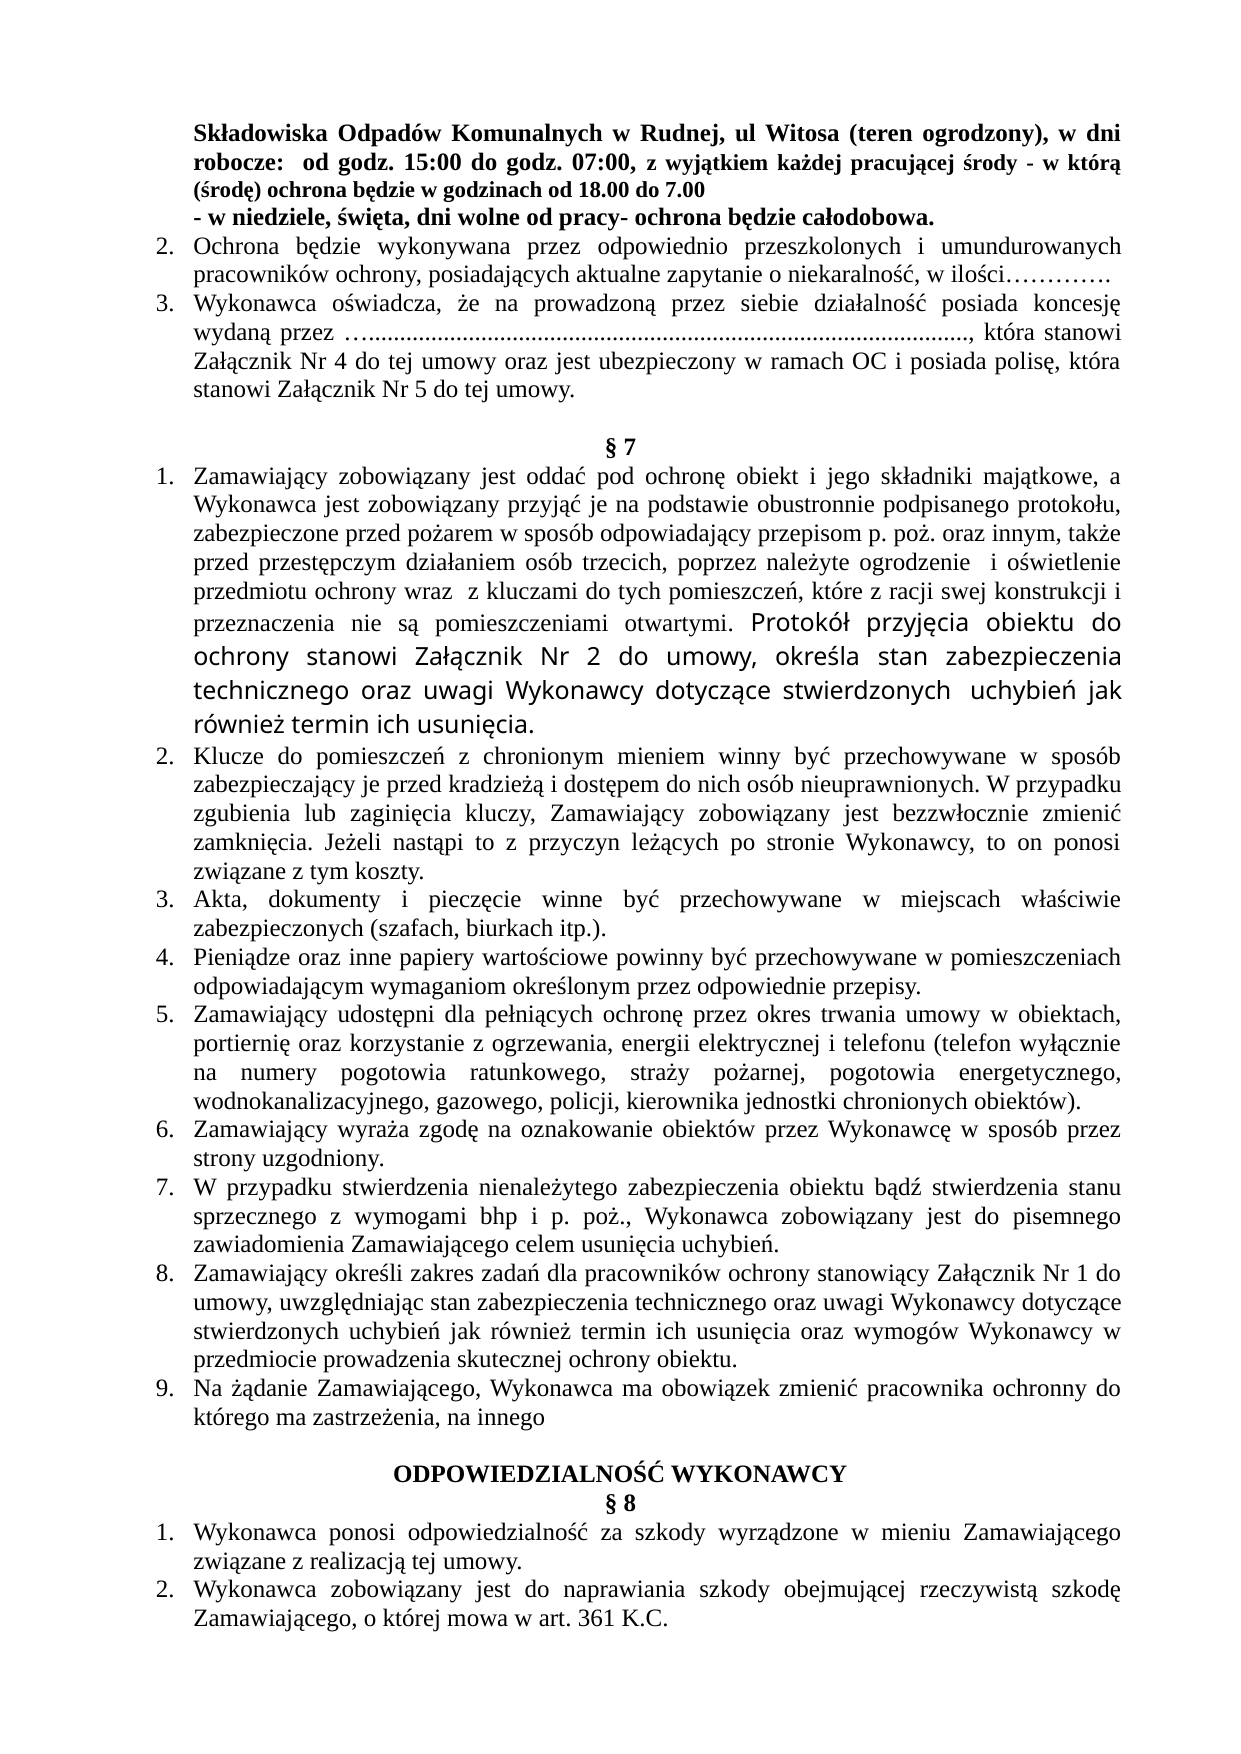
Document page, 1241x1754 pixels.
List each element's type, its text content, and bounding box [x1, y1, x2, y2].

list Wykonawca ponosi odpowiedzialność za szkody wyrządzone w mieniu Zamawiającego związane z realizacją tej umowy. [156, 1517, 1122, 1574]
text § 7 [118, 432, 1122, 461]
text ODPOWIEDZIALNOŚĆ WYKONAWCY [118, 1459, 1122, 1488]
list Pieniądze oraz inne papiery wartościowe powinny być przechowywane w pomieszczeniach odpowiadającym wymaganiom określonym przez odpowiednie przepisy. [156, 942, 1122, 999]
text § 8 [118, 1488, 1122, 1517]
list Zamawiający zobowiązany jest oddać pod ochronę obiekt i jego składniki majątkowe, a Wykonawca jest zobowiązany przyjąć je na podstawie obustronnie podpisanego protokołu, zabezpieczone przed pożarem w sposób odpowiadający przepisom p. poż. oraz innym, także przed przestępczym działaniem osób trzecich, poprzez należyte ogrodzenie i oświetlenie przedmiotu ochrony wraz z kluczami do tych pomieszczeń, które z racji swej konstrukcji i przeznaczenia nie są pomieszczeniami otwartymi. Protokół przyjęcia obiektu do ochrony stanowi Załącznik Nr 2 do umowy, określa stan zabezpieczenia technicznego oraz uwagi Wykonawcy dotyczące stwierdzonych uchybień jak również termin ich usunięcia. [156, 461, 1122, 741]
list Zamawiający udostępni dla pełniących ochronę przez okres trwania umowy w obiektach, portiernię oraz korzystanie z ogrzewania, energii elektrycznej i telefonu (telefon wyłącznie na numery pogotowia ratunkowego, straży pożarnej, pogotowia energetycznego, wodnokanalizacyjnego, gazowego, policji, kierownika jednostki chronionych obiektów). [156, 999, 1122, 1114]
list Zamawiający wyraża zgodę na oznakowanie obiektów przez Wykonawcę w sposób przez strony uzgodniony. [156, 1114, 1122, 1172]
list Wykonawca zobowiązany jest do naprawiania szkody obejmującej rzeczywistą szkodę Zamawiającego, o której mowa w art. 361 K.C. [156, 1574, 1122, 1632]
list Akta, dokumenty i pieczęcie winne być przechowywane w miejscach właściwie zabezpieczonych (szafach, biurkach itp.). [156, 884, 1122, 942]
text - w niedziele, święta, dni wolne od pracy- ochrona będzie całodobowa. [118, 202, 1122, 231]
list Klucze do pomieszczeń z chronionym mieniem winny być przechowywane w sposób zabezpieczający je przed kradzieżą i dostępem do nich osób nieuprawnionych. W przypadku zgubienia lub zaginięcia kluczy, Zamawiający zobowiązany jest bezzwłocznie zmienić zamknięcia. Jeżeli nastąpi to z przyczyn leżących po stronie Wykonawcy, to on ponosi związane z tym koszty. [156, 741, 1122, 884]
list Wykonawca oświadcza, że na prowadzoną przez siebie działalność posiada koncesję wydaną przez …................................................................................................, która stanowi Załącznik Nr 4 do tej umowy oraz jest ubezpieczony w ramach OC i posiada polisę, która stanowi Załącznik Nr 5 do tej umowy. [156, 288, 1122, 403]
list Na żądanie Zamawiającego, Wykonawca ma obowiązek zmienić pracownika ochronny do którego ma zastrzeżenia, na innego [156, 1373, 1122, 1431]
list Zamawiający określi zakres zadań dla pracowników ochrony stanowiący Załącznik Nr 1 do umowy, uwzględniając stan zabezpieczenia technicznego oraz uwagi Wykonawcy dotyczące stwierdzonych uchybień jak również termin ich usunięcia oraz wymogów Wykonawcy w przedmiocie prowadzenia skutecznej ochrony obiektu. [156, 1258, 1122, 1373]
list W przypadku stwierdzenia nienależytego zabezpieczenia obiektu bądź stwierdzenia stanu sprzecznego z wymogami bhp i p. poż., Wykonawca zobowiązany jest do pisemnego zawiadomienia Zamawiającego celem usunięcia uchybień. [156, 1172, 1122, 1258]
list Ochrona będzie wykonywana przez odpowiednio przeszkolonych i umundurowanych pracowników ochrony, posiadających aktualne zapytanie o niekaralność, w ilości…………. [156, 231, 1122, 288]
list Składowiska Odpadów Komunalnych w Rudnej, ul Witosa (teren ogrodzony), w dni robocze: od godz. 15:00 do godz. 07:00, z wyjątkiem każdej pracującej środy - w którą (środę) ochrona będzie w godzinach od 18.00 do 7.00 [156, 118, 1122, 202]
